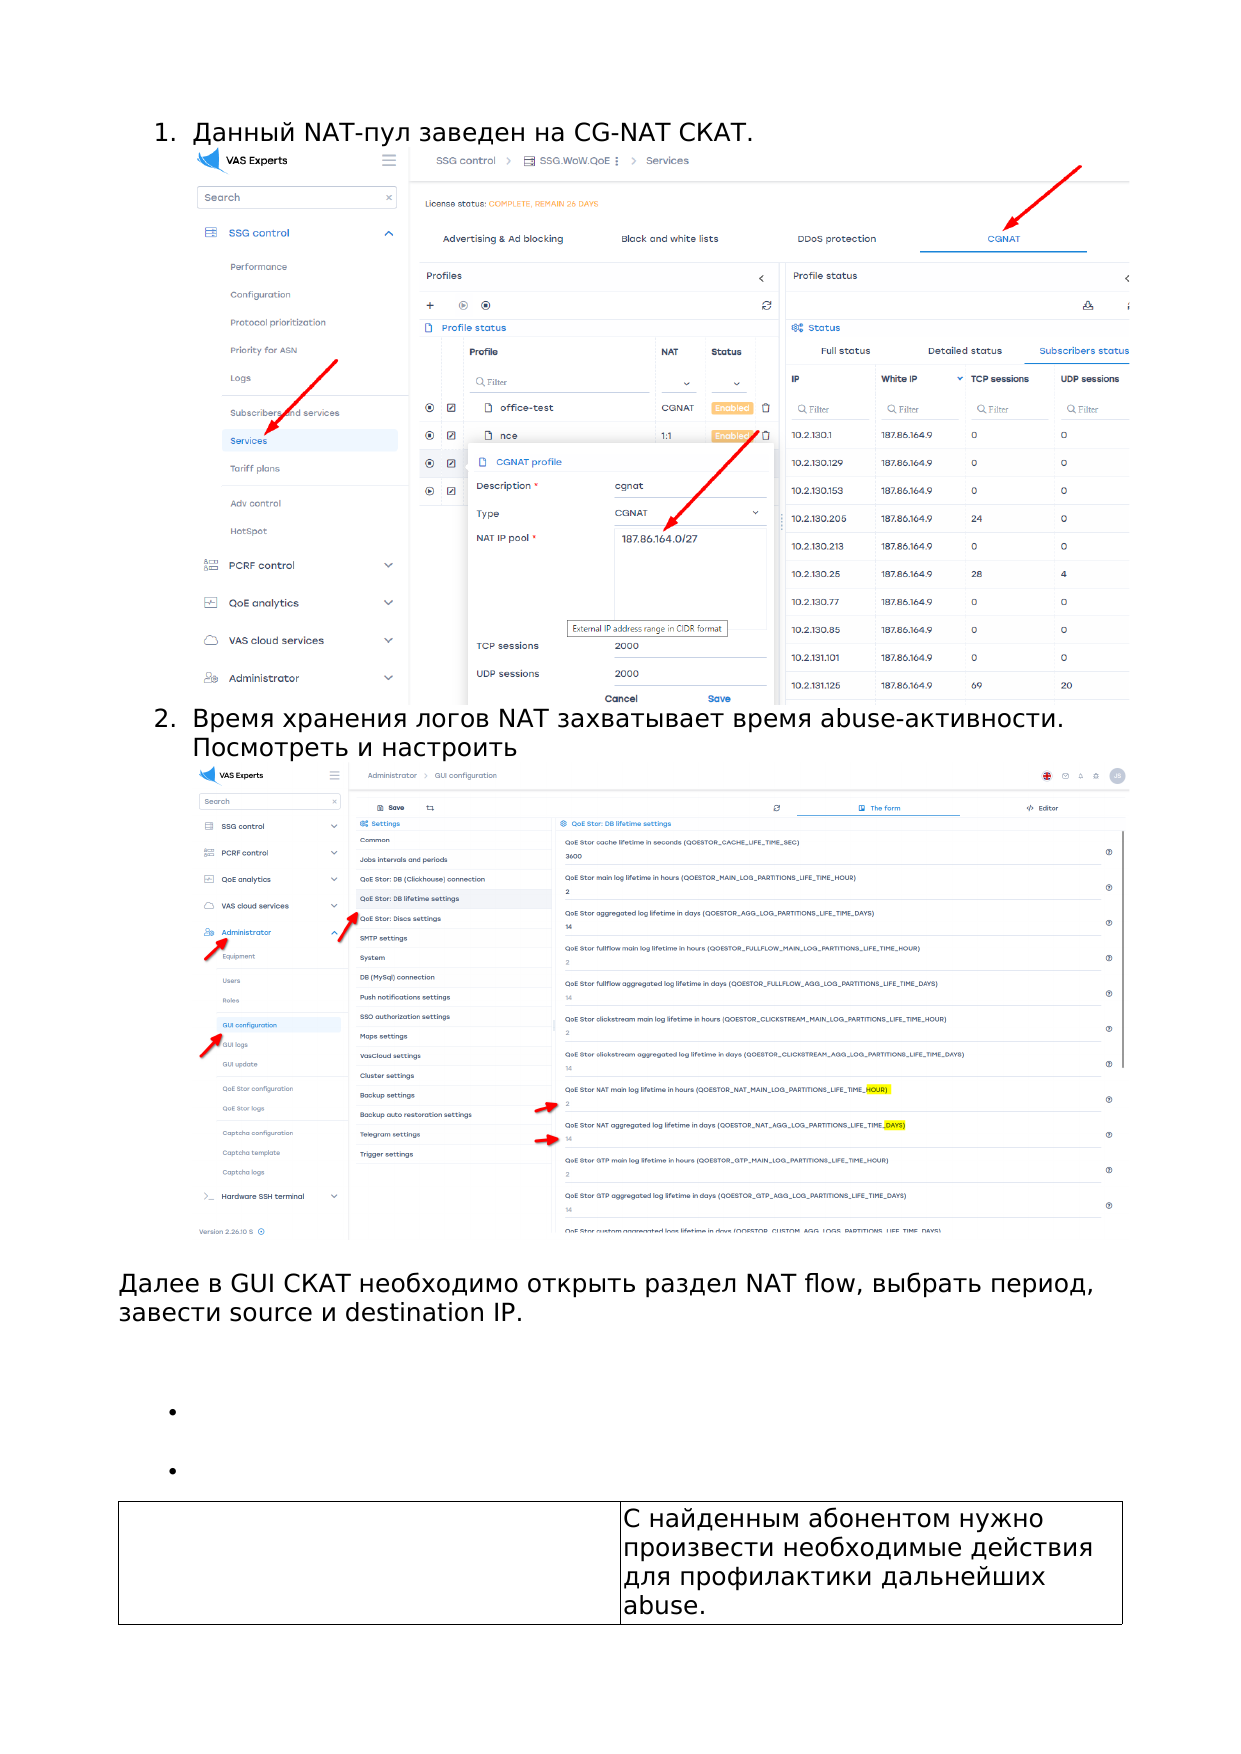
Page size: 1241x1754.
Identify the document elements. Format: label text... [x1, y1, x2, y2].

table_header С найденным абонентом нужно произвести необходимые действия для профилактики дальнейших abuse. [621, 1502, 1122, 1623]
list Время хранения логов NAT захватывает время abuse-активности. Посмотреть и настроить [177, 704, 1122, 1239]
text Далее в GUI СКАТ необходимо открыть раздел NAT flow, выбрать период, завести source и destination IP. [118, 1269, 1122, 1356]
list Данный NAT-пул заведен на CG-NAT СКАТ. [177, 118, 1122, 704]
table_header [119, 1502, 620, 1623]
picture [192, 762, 1130, 1240]
picture [192, 147, 1130, 705]
